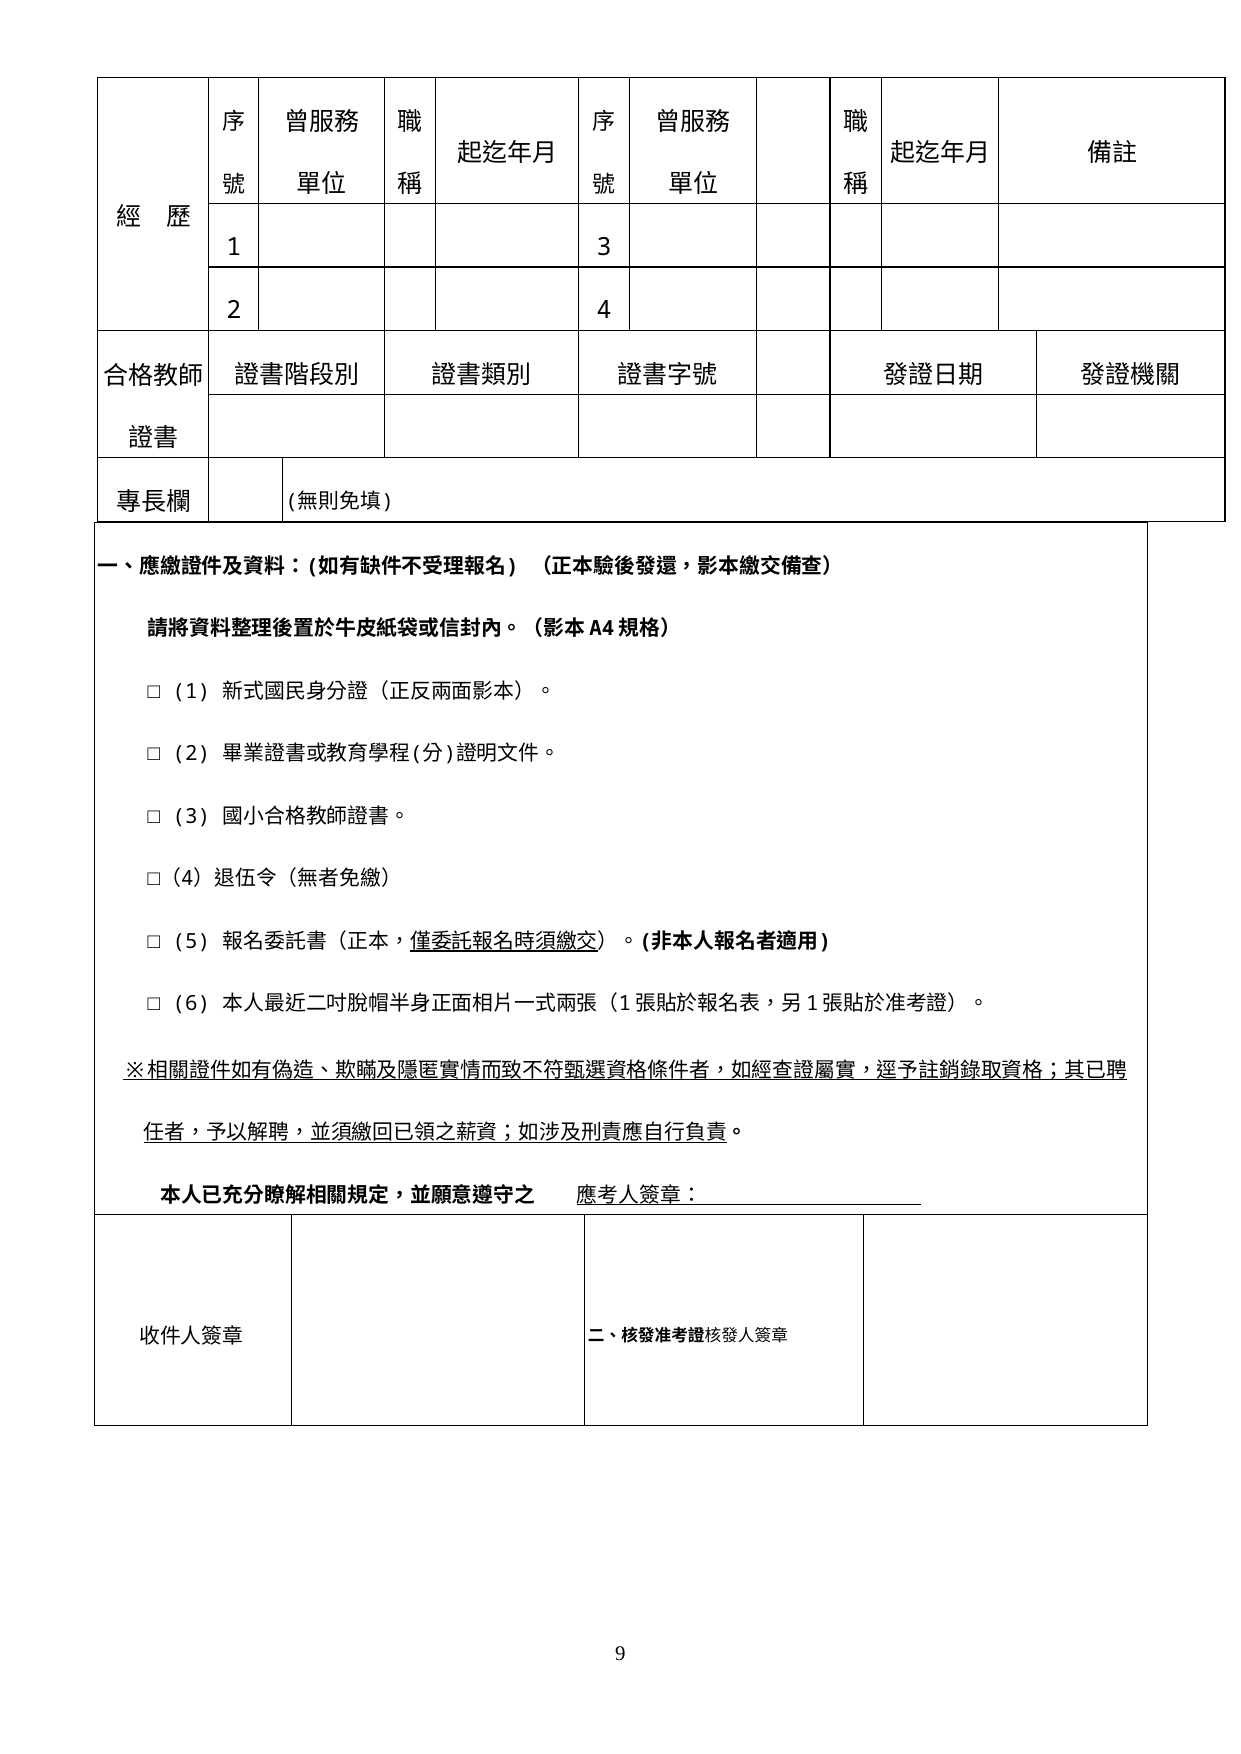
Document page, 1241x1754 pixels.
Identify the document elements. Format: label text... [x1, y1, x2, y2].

table_cell [882, 268, 998, 330]
table_cell [864, 1215, 1147, 1425]
table_cell 收件人簽章 [95, 1215, 291, 1425]
table_cell [882, 204, 998, 266]
table_cell [436, 204, 578, 266]
table_cell 二、核發准考證核發人簽章 [585, 1215, 863, 1425]
table_cell 證書字號 [579, 331, 756, 393]
table_cell 序號 [209, 78, 258, 203]
table_cell 3 [579, 204, 629, 266]
table_cell 職稱 [831, 78, 881, 203]
table_cell [292, 1215, 584, 1425]
table_cell [757, 204, 829, 266]
table_cell [1037, 395, 1224, 457]
table_cell 起迄年月 [436, 78, 578, 203]
table_cell 經 歷 [98, 78, 208, 330]
table_cell [831, 204, 881, 266]
table_cell [831, 395, 1036, 457]
table_cell [385, 395, 578, 457]
table_cell [259, 204, 384, 266]
table_cell [259, 268, 384, 330]
table_cell 證書階段別 [209, 331, 384, 393]
table_cell [831, 268, 881, 330]
table_cell [757, 395, 829, 457]
table_cell [630, 268, 756, 330]
table_cell 2 [209, 268, 258, 330]
table_cell [209, 395, 384, 457]
table_cell 發證機關 [1037, 331, 1224, 393]
table_cell [209, 458, 282, 521]
table_cell 曾服務 單位 [630, 78, 756, 203]
table_cell [436, 268, 578, 330]
table_cell 序號 [579, 78, 629, 203]
table_cell 4 [579, 268, 629, 330]
table_cell 備註 [999, 78, 1224, 203]
table_cell 發證日期 [831, 331, 1036, 393]
table_cell [999, 268, 1224, 330]
table_cell 合格教師證書 [98, 331, 208, 457]
table_cell [630, 204, 756, 266]
table_header 一、應繳證件及資料：(如有缺件不受理報名) （正本驗後發還，影本繳交備查） 請將資料整理後置於牛皮紙袋或信封內。（影本A4規格） □ (1) 新式國民身分證（正反兩面影本）。 □ (2) 畢業證書或教育學程(分)證明文件。 □ (3) 國小合格教師證書。 □（4）退伍令（無者免繳） □ (5) 報名委託書（正本，僅委託報名時須繳交）。(非本人報名者適用) □ (6) 本人最近二吋脫帽半身正面相片一式兩張（1張貼於報名表，另1張貼於准考證）。 ※相關證件如有偽造、欺瞞及隱匿實情而致不符甄選資格條件者，如經查證屬實，逕予註銷錄取資格；其已聘任者，予以解聘，並須繳回已領之薪資；如涉及刑責應自行負責。 本人已充分瞭解相關規定，並願意遵守之 應考人簽章： [95, 523, 1147, 1214]
table_cell (無則免填) [283, 458, 1224, 521]
table_cell [999, 204, 1224, 266]
table_cell [757, 331, 829, 393]
table_cell 曾服務 單位 [259, 78, 384, 203]
table_cell 職稱 [385, 78, 435, 203]
table_cell 證書類別 [385, 331, 578, 393]
table_cell [757, 268, 829, 330]
table_cell 起迄年月 [882, 78, 998, 203]
table_cell [385, 268, 435, 330]
table_cell [385, 204, 435, 266]
table_cell 專長欄 [98, 458, 208, 521]
table_cell [579, 395, 756, 457]
table_cell [757, 78, 829, 203]
table_cell 1 [209, 204, 258, 266]
